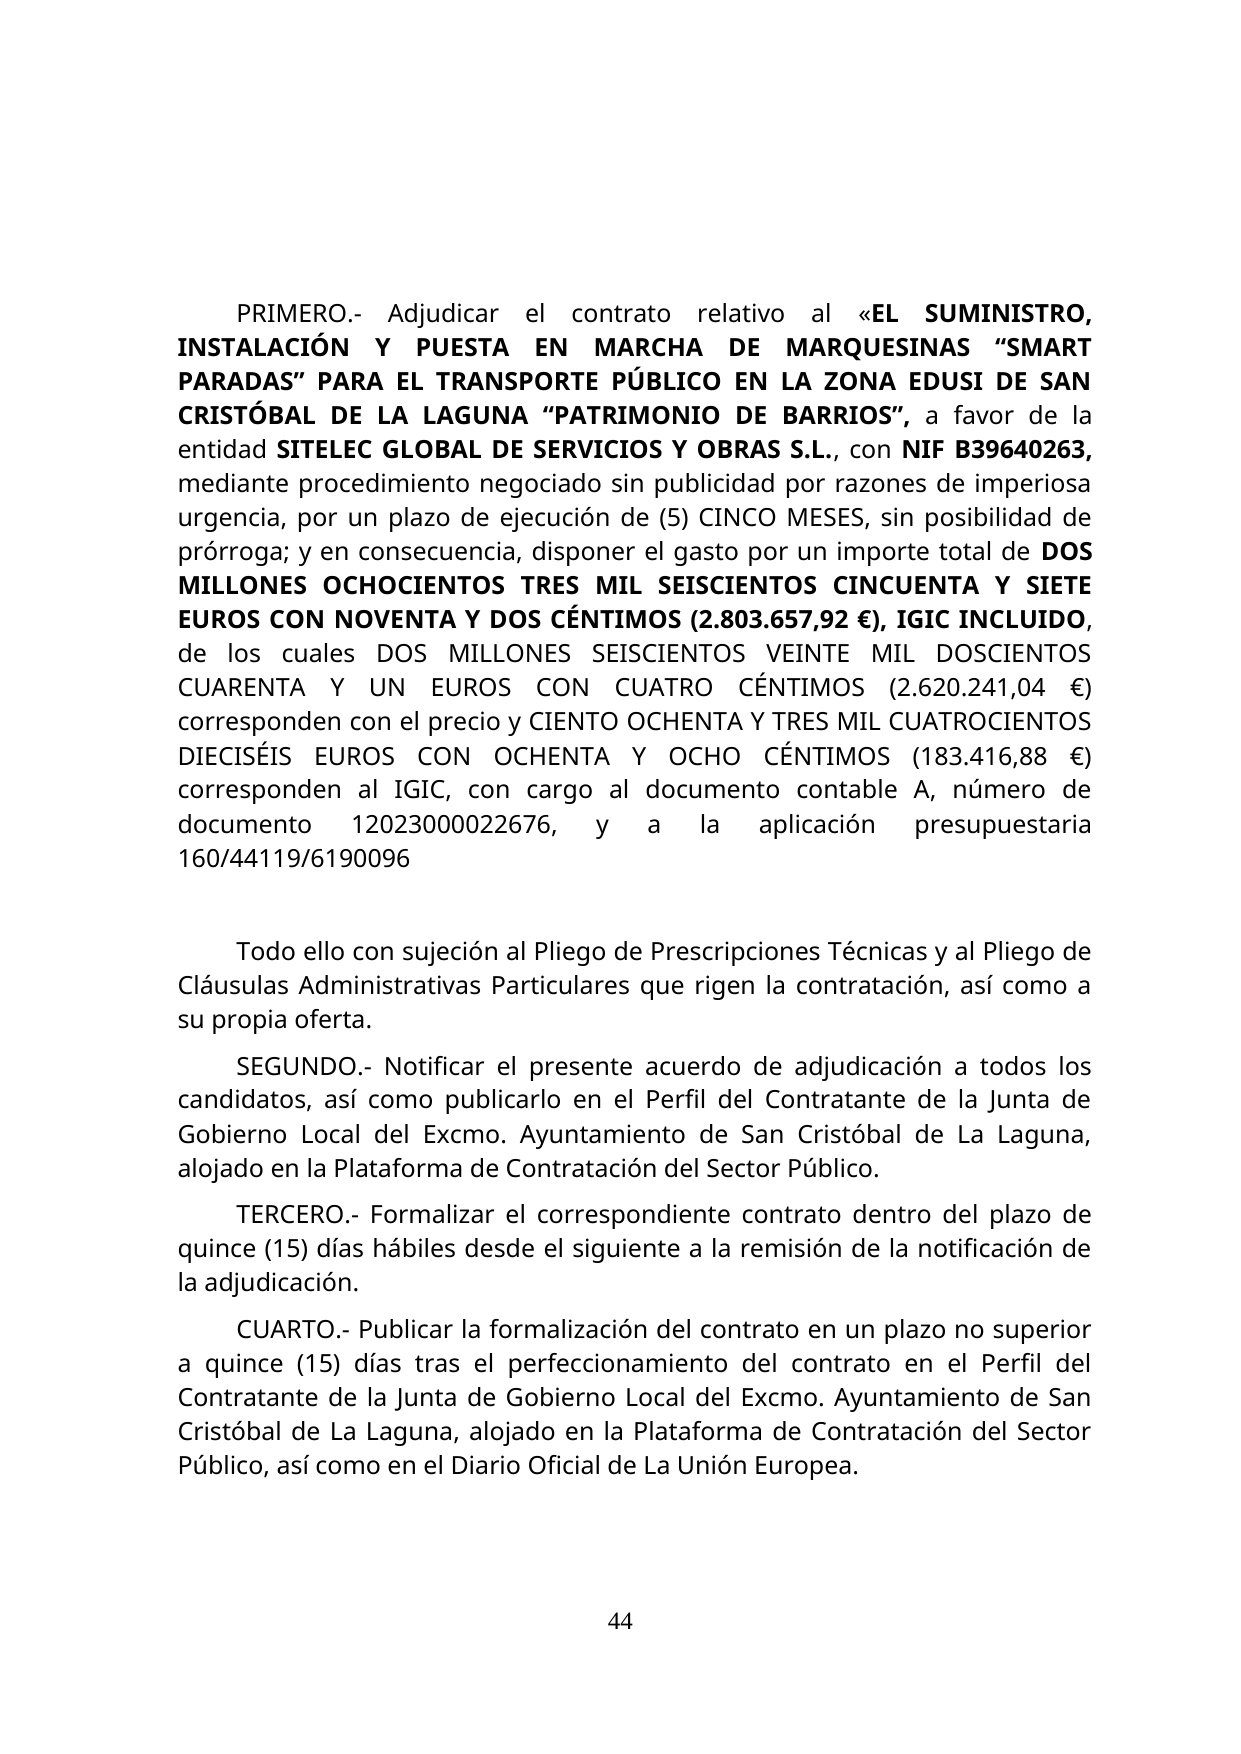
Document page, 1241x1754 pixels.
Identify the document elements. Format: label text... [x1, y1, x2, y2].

text Todo ello con sujeción al Pliego de Prescripciones Técnicas y al Pliego de Cláusulas Administrativas Particulares que rigen la contratación, así como a su propia oferta. [177, 933, 1093, 1036]
text SEGUNDO.- Notificar el presente acuerdo de adjudicación a todos los candidatos, así como publicarlo en el Perfil del Contratante de la Junta de Gobierno Local del Excmo. Ayuntamiento de San Cristóbal de La Laguna, alojado en la Plataforma de Contratación del Sector Público. [177, 1048, 1093, 1184]
text PRIMERO.- Adjudicar el contrato relativo al «EL SUMINISTRO, INSTALACIÓN Y PUESTA EN MARCHA DE MARQUESINAS “SMART PARADAS” PARA EL TRANSPORTE PÚBLICO EN LA ZONA EDUSI DE SAN CRISTÓBAL DE LA LAGUNA “PATRIMONIO DE BARRIOS”, a favor de la entidad SITELEC GLOBAL DE SERVICIOS Y OBRAS S.L., con NIF B39640263, mediante procedimiento negociado sin publicidad por razones de imperiosa urgencia, por un plazo de ejecución de (5) CINCO MESES, sin posibilidad de prórroga; y en consecuencia, disponer el gasto por un importe total de DOS MILLONES OCHOCIENTOS TRES MIL SEISCIENTOS CINCUENTA Y SIETE EUROS CON NOVENTA Y DOS CÉNTIMOS (2.803.657,92 €), IGIC INCLUIDO, de los cuales DOS MILLONES SEISCIENTOS VEINTE MIL DOSCIENTOS CUARENTA Y UN EUROS CON CUATRO CÉNTIMOS (2.620.241,04 €) corresponden con el precio y CIENTO OCHENTA Y TRES MIL CUATROCIENTOS DIECISÉIS EUROS CON OCHENTA Y OCHO CÉNTIMOS (183.416,88 €) corresponden al IGIC, con cargo al documento contable A, número de documento 12023000022676, y a la aplicación presupuestaria 160/44119/6190096 [177, 295, 1093, 874]
text CUARTO.- Publicar la formalización del contrato en un plazo no superior a quince (15) días tras el perfeccionamiento del contrato en el Perfil del Contratante de la Junta de Gobierno Local del Excmo. Ayuntamiento de San Cristóbal de La Laguna, alojado en la Plataforma de Contratación del Sector Público, así como en el Diario Oficial de La Unión Europea. [177, 1312, 1093, 1482]
text TERCERO.- Formalizar el correspondiente contrato dentro del plazo de quince (15) días hábiles desde el siguiente a la remisión de la notificación de la adjudicación. [177, 1197, 1093, 1299]
